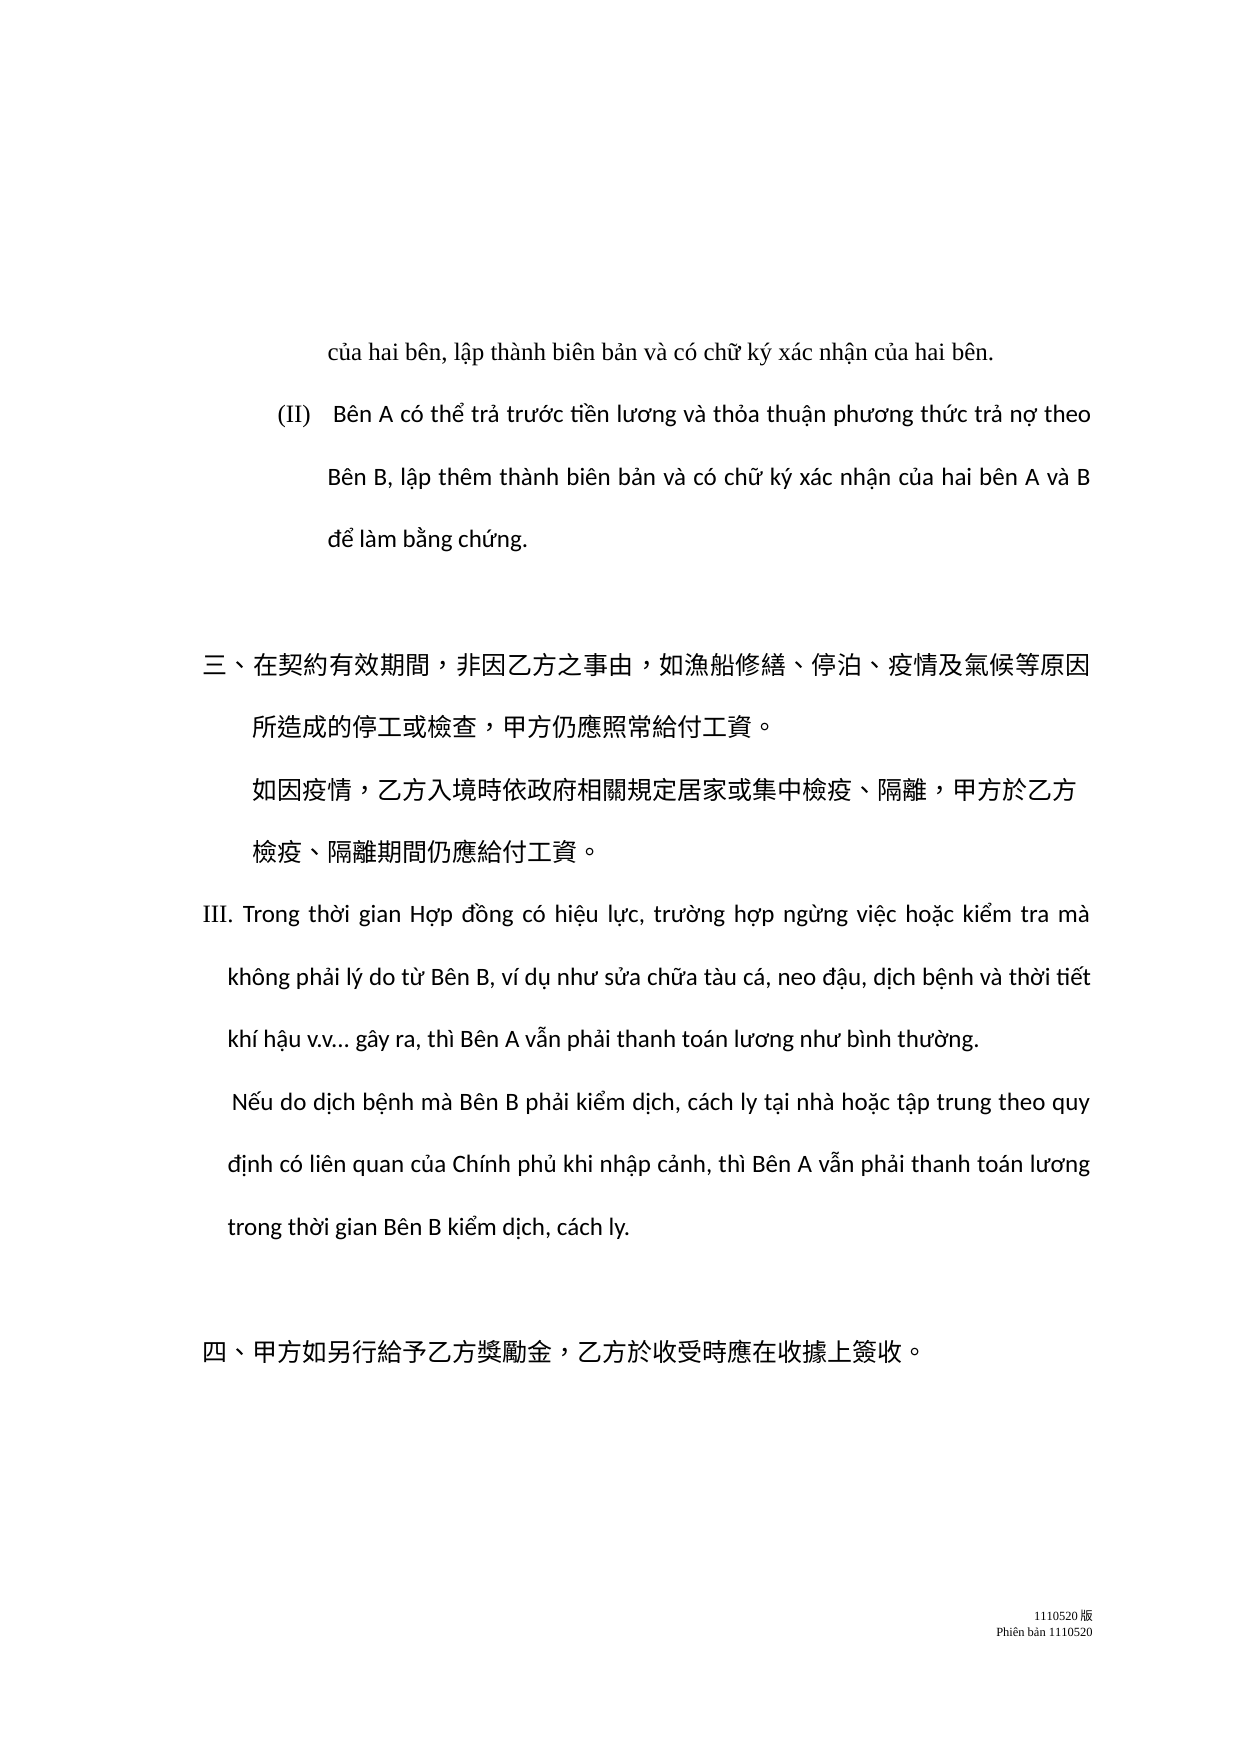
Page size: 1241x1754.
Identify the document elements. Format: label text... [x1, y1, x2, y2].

text 三、在契約有效期間，非因乙方之事由，如漁船修繕、停泊、疫情及氣候等原因所造成的停工或檢查，甲方仍應照常給付工資。 [202, 622, 1092, 747]
text 四、甲方如另行給予乙方獎勵金，乙方於收受時應在收據上簽收。 [202, 1309, 1092, 1372]
text III. Trong thời gian Hợp đồng có hiệu lực, trường hợp ngừng việc hoặc kiểm tra mà không phải lý do từ Bên B, ví dụ như sửa chữa tàu cá, neo đậu, dịch bệnh và thời tiết khí hậu v.v... gây ra, thì Bên A vẫn phải thanh toán lương như bình thường. [202, 872, 1092, 1059]
text 如因疫情，乙方入境時依政府相關規定居家或集中檢疫、隔離，甲方於乙方 [252, 747, 1092, 809]
text (II) Bên A có thể trả trước tiền lương và thỏa thuận phương thức trả nợ theo Bên B, lập thêm thành biên bản và có chữ ký xác nhận của hai bên A và B để làm bằng chứng. [277, 372, 1092, 559]
text 檢疫、隔離期間仍應給付工資。 [252, 809, 1092, 872]
text Nếu do dịch bệnh mà Bên B phải kiểm dịch, cách ly tại nhà hoặc tập trung theo quy định có liên quan của Chính phủ khi nhập cảnh, thì Bên A vẫn phải thanh toán lương trong thời gian Bên B kiểm dịch, cách ly. [202, 1059, 1092, 1247]
text của hai bên, lập thành biên bản và có chữ ký xác nhận của hai bên. [277, 309, 1092, 372]
